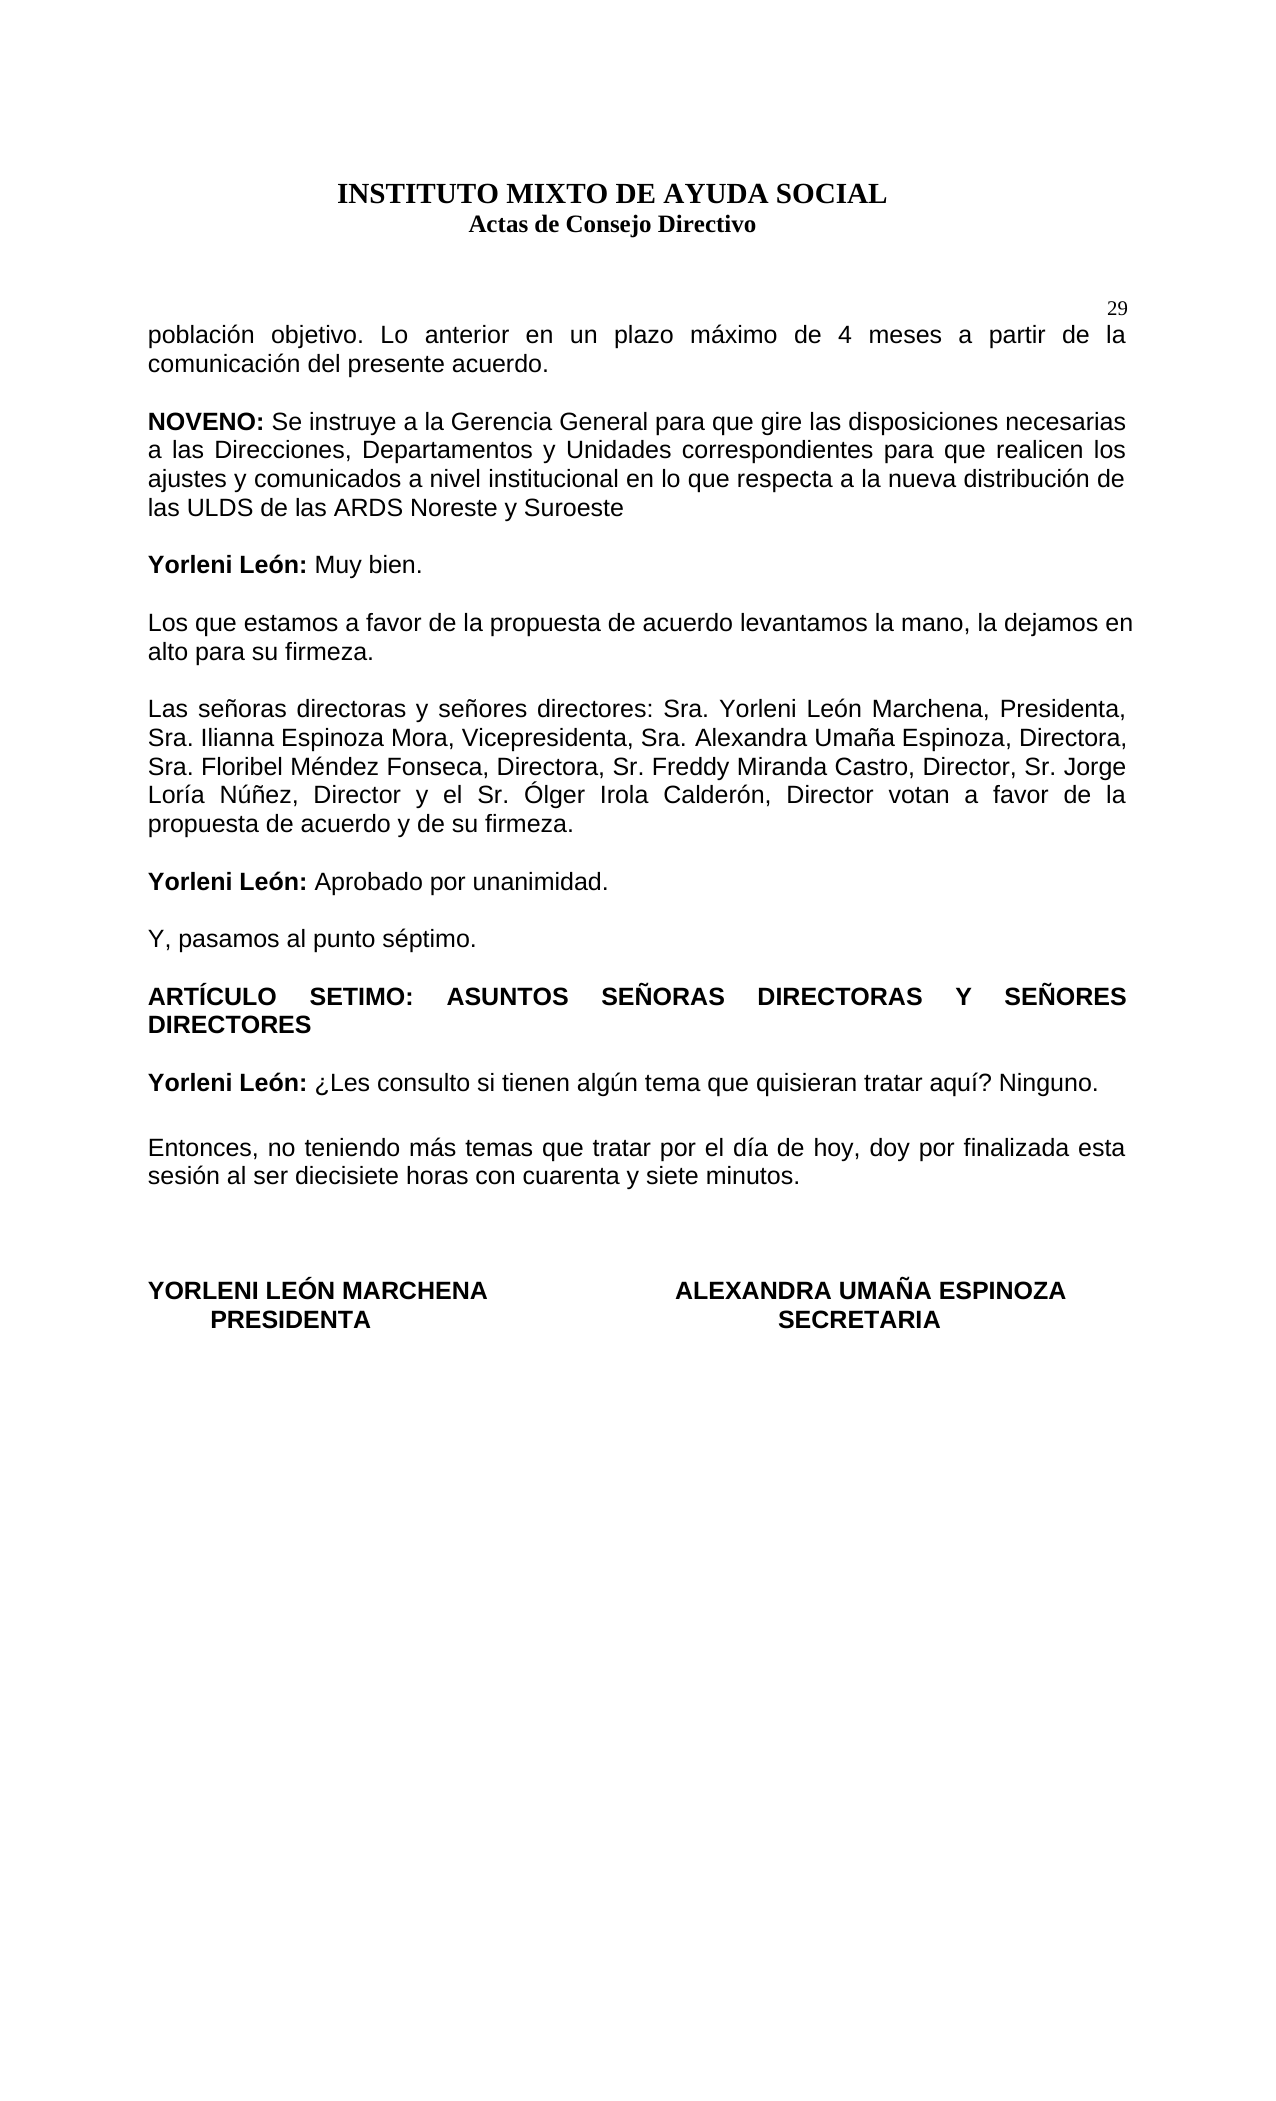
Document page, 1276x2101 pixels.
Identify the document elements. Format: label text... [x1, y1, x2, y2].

text población objetivo. Lo anterior en un plazo máximo de 4 meses a partir de la comunicación del presente acuerdo. [148, 320, 1127, 378]
text ARTÍCULO SETIMO: ASUNTOS SEÑORAS DIRECTORAS Y SEÑORES DIRECTORES [148, 982, 1127, 1039]
text Los que estamos a favor de la propuesta de acuerdo levantamos la mano, la dejamos en alto para su firmeza. [148, 608, 1136, 665]
text Entonces, no teniendo más temas que tratar por el día de hoy, doy por finalizada esta sesión al ser diecisiete horas con cuarenta y siete minutos. [148, 1133, 1127, 1190]
text Y, pasamos al punto séptimo. [148, 924, 1136, 953]
text YORLENI LEÓN MARCHENA ALEXANDRA UMAÑA ESPINOZA [148, 1276, 1127, 1305]
text Yorleni León: Aprobado por unanimidad. [148, 867, 1136, 895]
text NOVENO: Se instruye a la Gerencia General para que gire las disposiciones necesarias a las Direcciones, Departamentos y Unidades correspondientes para que realicen los ajustes y comunicados a nivel institucional en lo que respecta a la nueva distribución de las ULDS de las ARDS Noreste y Suroeste [148, 407, 1127, 522]
text Yorleni León: Muy bien. [148, 550, 1136, 579]
text Yorleni León: ¿Les consulto si tienen algún tema que quisieran tratar aquí? Ninguno. [148, 1068, 1127, 1097]
text Las señoras directoras y señores directores: Sra. Yorleni León Marchena, Presidenta, Sra. Ilianna Espinoza Mora, Vicepresidenta, Sra. Alexandra Umaña Espinoza, Directora, Sra. Floribel Méndez Fonseca, Directora, Sr. Freddy Miranda Castro, Director, Sr. Jorge Loría Núñez, Director y el Sr. Ólger Irola Calderón, Director votan a favor de la propuesta de acuerdo y de su firmeza. [148, 694, 1127, 838]
text PRESIDENTA SECRETARIA [148, 1305, 1127, 1334]
